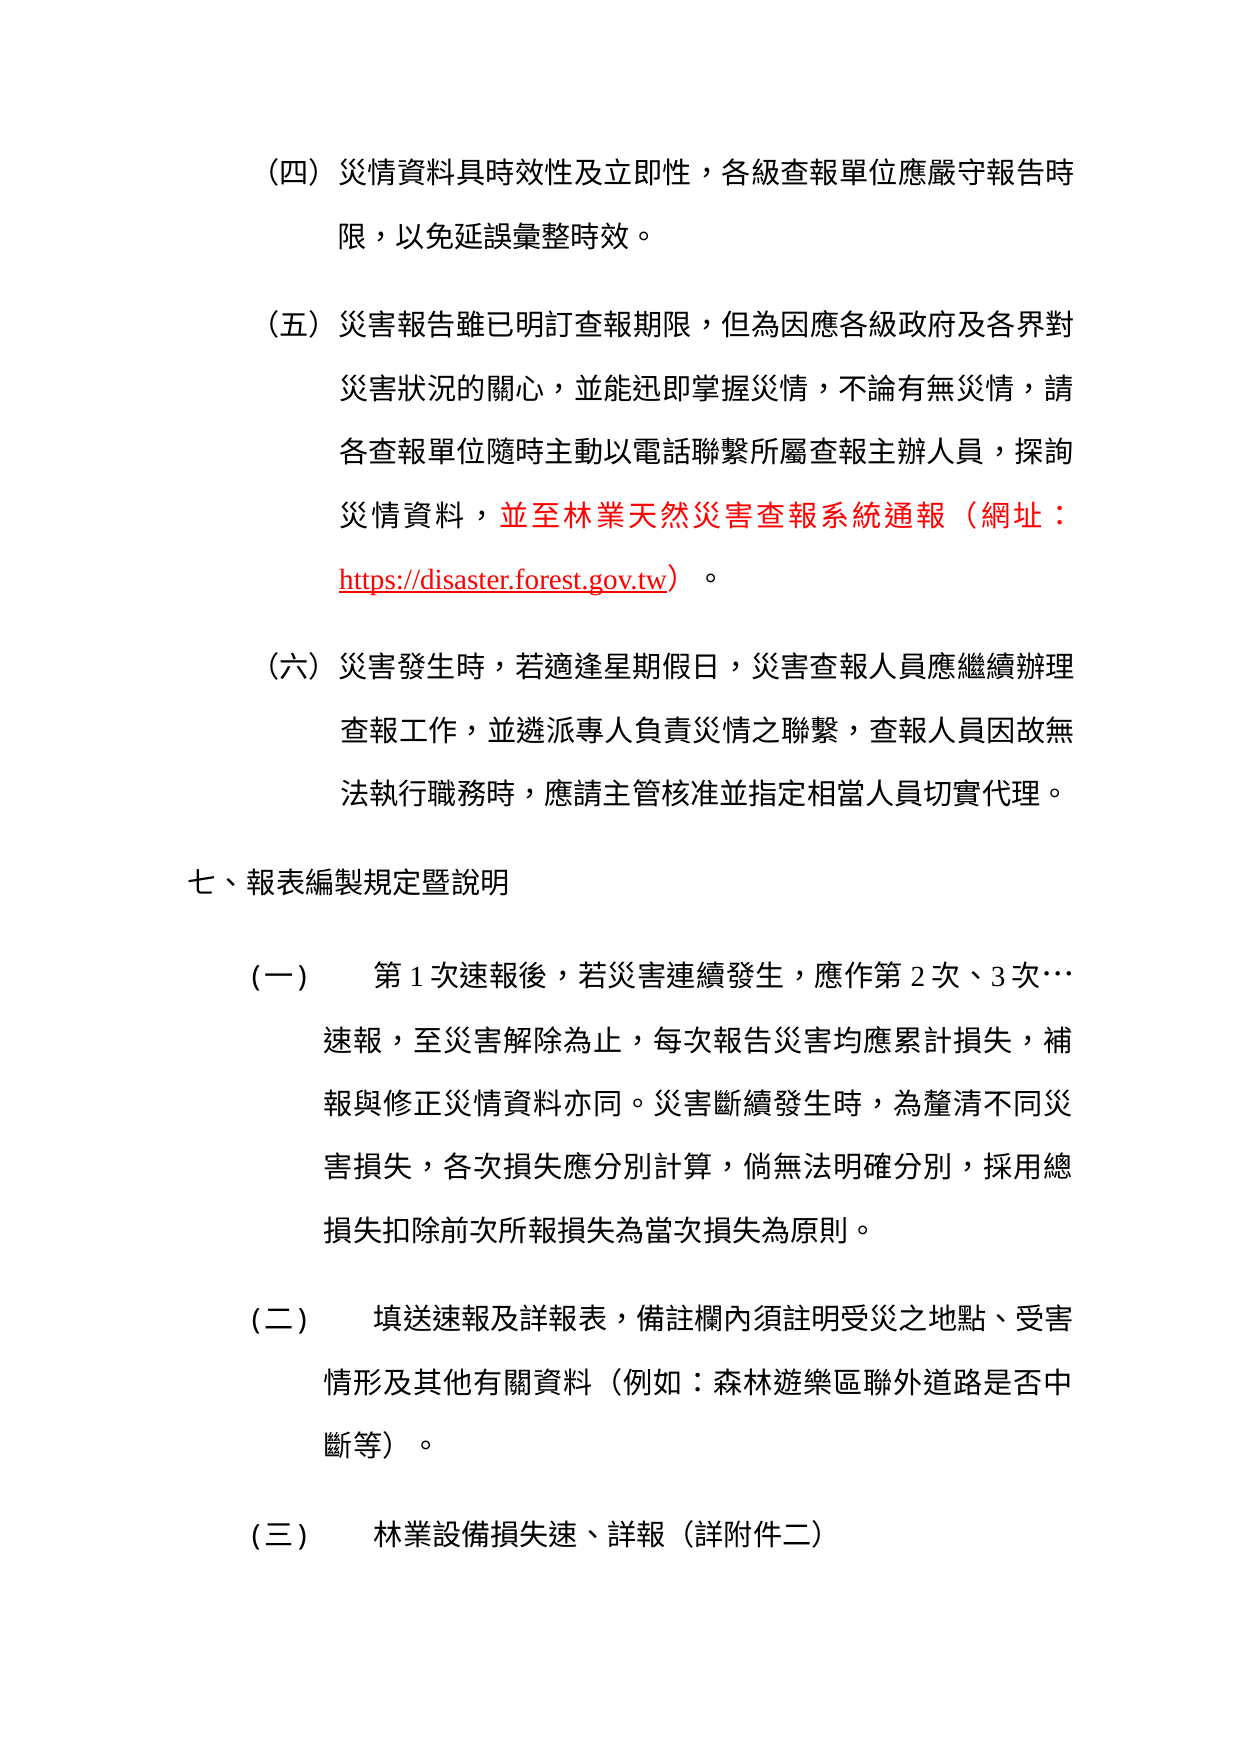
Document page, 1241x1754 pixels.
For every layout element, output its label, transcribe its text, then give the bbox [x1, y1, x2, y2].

list 填送速報及詳報表，備註欄內須註明受災之地點、受害情形及其他有關資料（例如：森林遊樂區聯外道路是否中斷等）。 [247, 1296, 1075, 1465]
text （五）災害報告雖已明訂查報期限，但為因應各級政府及各界對災害狀況的關心，並能迅即掌握災情，不論有無災情，請各查報單位隨時主動以電話聯繫所屬查報主辦人員，探詢災情資料，並至林業天然災害查報系統通報（網址：https://disaster.forest.gov.tw）。 [250, 302, 1075, 598]
list 林業設備損失速、詳報（詳附件二） [247, 1511, 1075, 1554]
list 第1次速報後，若災害連續發生，應作第2次、3次…速報，至災害解除為止，每次報告災害均應累計損失，補報與修正災情資料亦同。災害斷續發生時，為釐清不同災害損失，各次損失應分別計算，倘無法明確分別，採用總損失扣除前次所報損失為當次損失為原則。 [247, 948, 1075, 1250]
list 報表編製規定暨說明 [187, 859, 1075, 902]
text （四）災情資料具時效性及立即性，各級查報單位應嚴守報告時限，以免延誤彙整時效。 [250, 150, 1075, 256]
text （六）災害發生時，若適逢星期假日，災害查報人員應繼續辦理查報工作，並遴派專人負責災情之聯繫，查報人員因故無法執行職務時，應請主管核准並指定相當人員切實代理。 [250, 644, 1075, 813]
